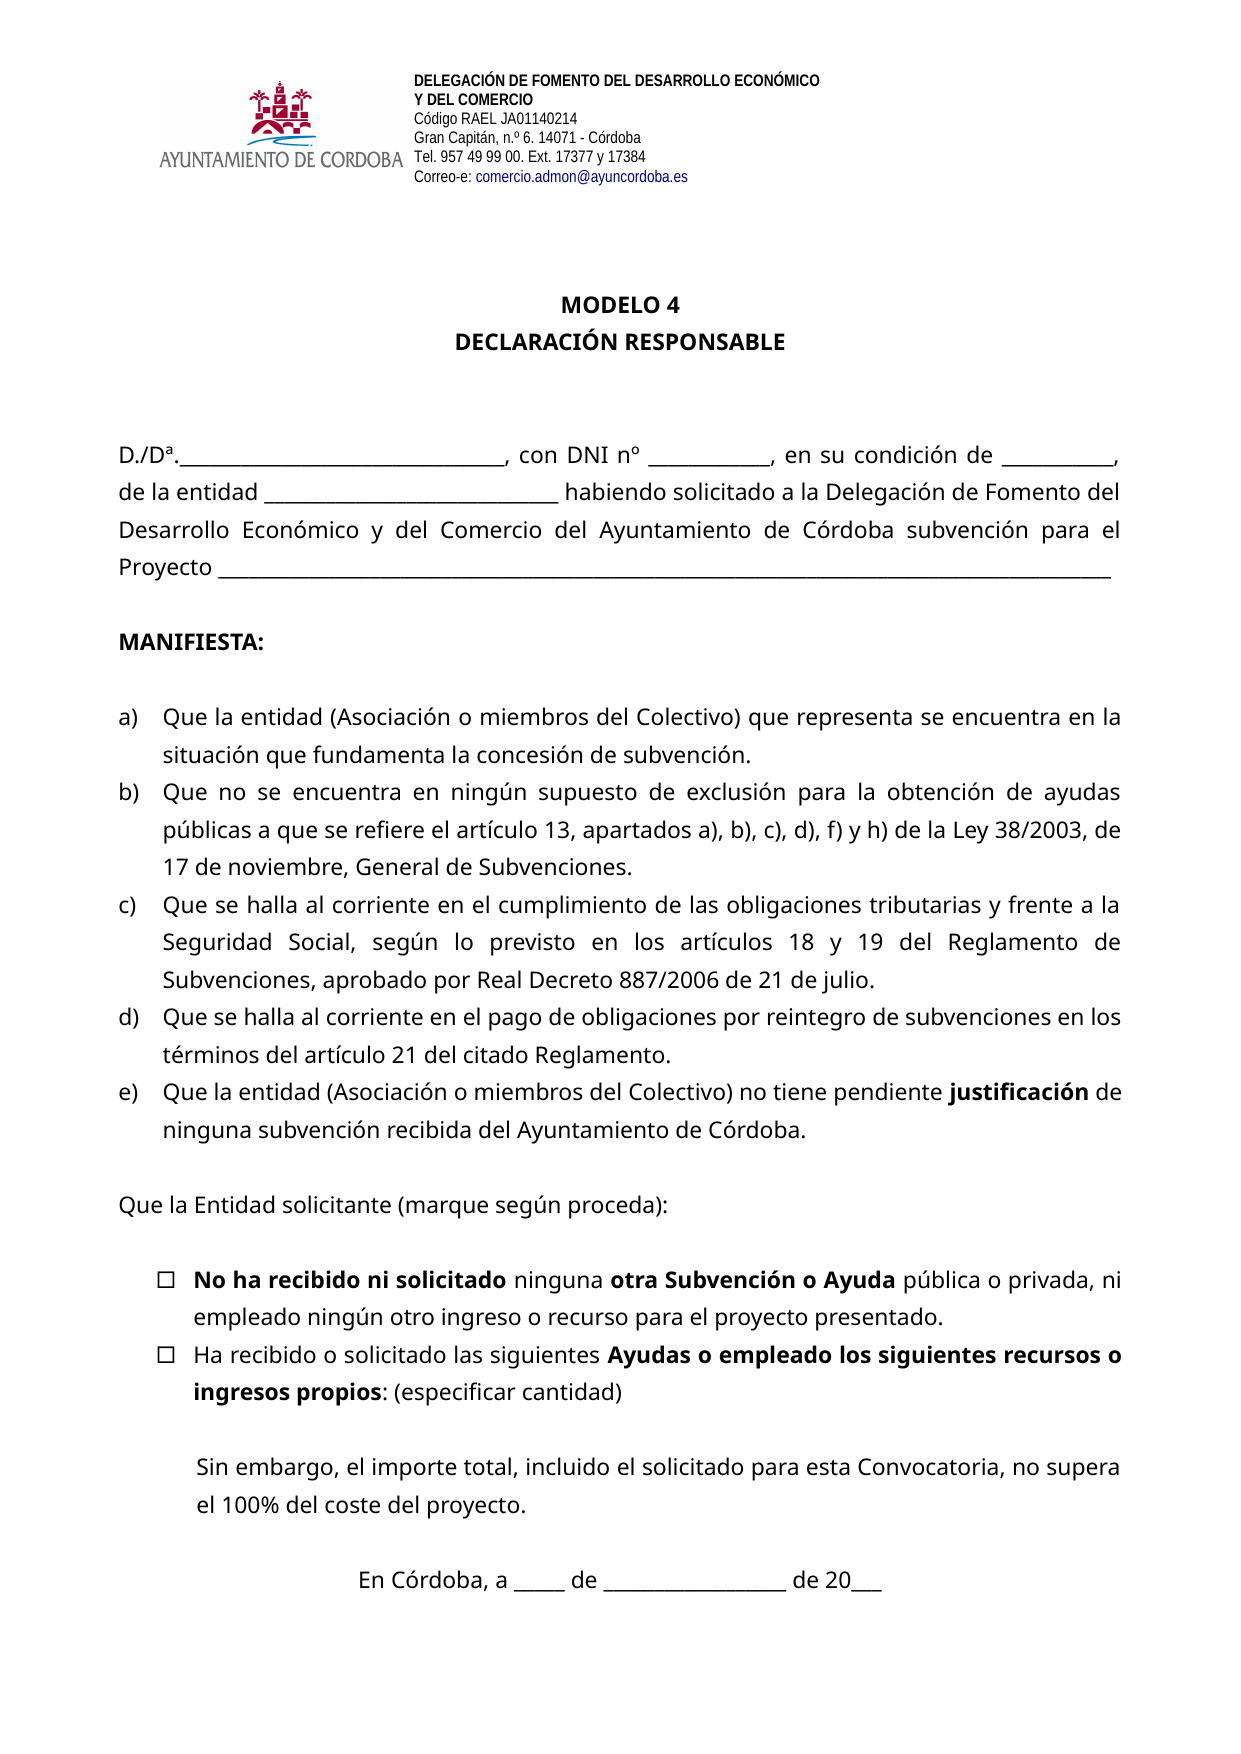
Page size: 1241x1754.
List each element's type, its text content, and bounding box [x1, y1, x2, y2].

list Ha recibido o solicitado las siguientes Ayudas o empleado los siguientes recursos o ingresos propios: (especificar cantidad) [156, 1338, 1122, 1407]
picture [159, 81, 403, 168]
text En Córdoba, a _____ de __________________ de 20___ [118, 1563, 1122, 1595]
text Sin embargo, el importe total, incluido el solicitado para esta Convocatoria, no supera el 100% del coste del proyecto. [196, 1451, 1122, 1520]
subtitle MODELO 4 [118, 288, 1122, 320]
list Que la entidad (Asociación o miembros del Colectivo) que representa se encuentra en la situación que fundamenta la concesión de subvención. [118, 701, 1122, 770]
list Que se halla al corriente en el cumplimiento de las obligaciones tributarias y frente a la Seguridad Social, según lo previsto en los artículos 18 y 19 del Reglamento de Subvenciones, aprobado por Real Decreto 887/2006 de 21 de julio. [118, 888, 1122, 995]
list Que no se encuentra en ningún supuesto de exclusión para la obtención de ayudas públicas a que se refiere el artículo 13, apartados a), b), c), d), f) y h) de la Ley 38/2003, de 17 de noviembre, General de Subvenciones. [118, 776, 1122, 882]
list Que se halla al corriente en el pago de obligaciones por reintegro de subvenciones en los términos del artículo 21 del citado Reglamento. [118, 1001, 1122, 1070]
list Que la entidad (Asociación o miembros del Colectivo) no tiene pendiente justificación de ninguna subvención recibida del Ayuntamiento de Córdoba. [118, 1076, 1122, 1145]
text D./Dª.________________________________, con DNI nº ____________, en su condición de ___________, de la entidad _____________________________ habiendo solicitado a la Delegación de Fomento del Desarrollo Económico y del Comercio del Ayuntamiento de Córdoba subvención para el Proyecto ________________________________________________________________________________________ [118, 438, 1122, 582]
list No ha recibido ni solicitado ninguna otra Subvención o Ayuda pública o privada, ni empleado ningún otro ingreso o recurso para el proyecto presentado. [156, 1263, 1122, 1332]
text MANIFIESTA: [118, 626, 1122, 657]
text Que la Entidad solicitante (marque según proceda): [118, 1188, 1122, 1220]
text DECLARACIÓN RESPONSABLE [118, 326, 1122, 357]
